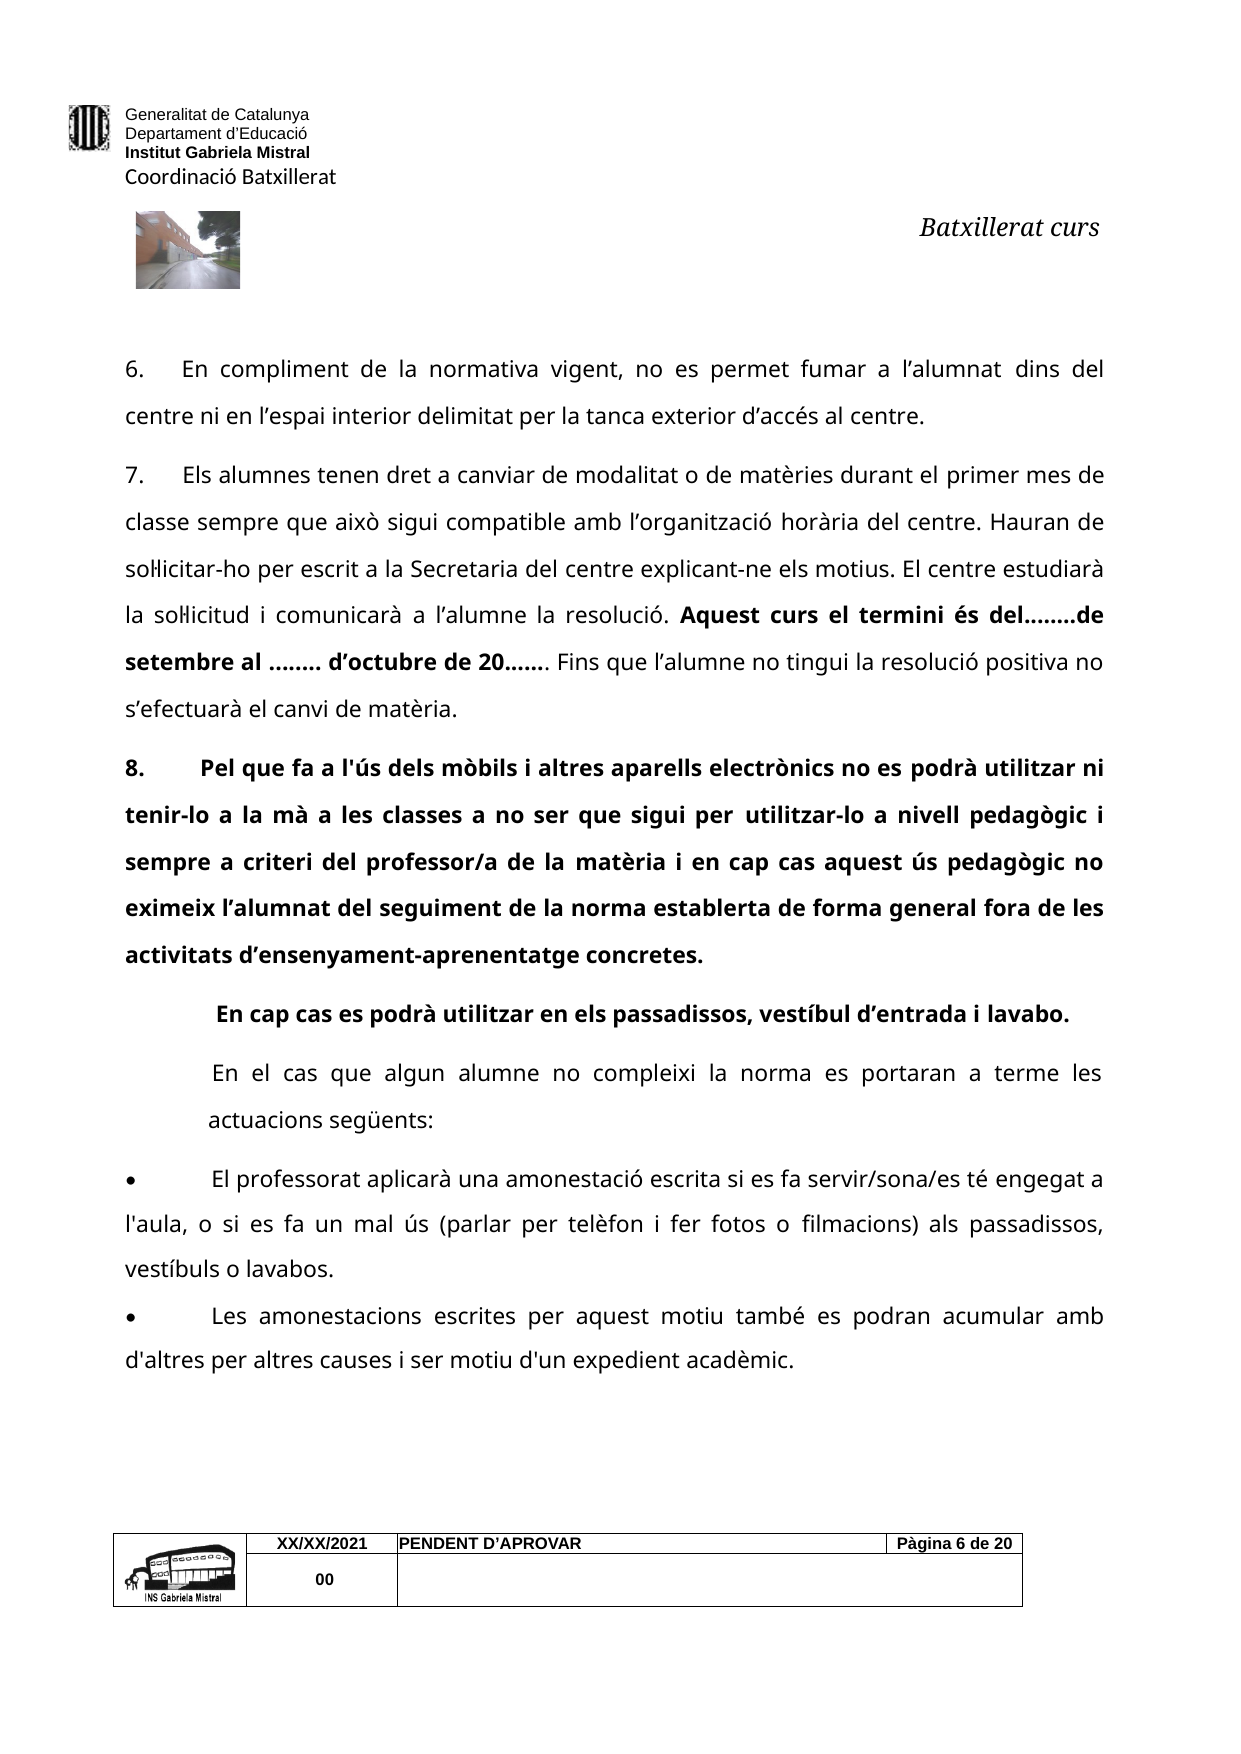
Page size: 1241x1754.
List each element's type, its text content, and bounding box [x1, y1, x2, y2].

text En el cas que algun alumne no compleixi la norma es portaran a terme les actuacions següents: [208, 1057, 1103, 1135]
list Els alumnes tenen dret a canviar de modalitat o de matèries durant el primer mes de classe sempre que això sigui compatible amb l’organització horària del centre. Hauran de sol·licitar-ho per escrit a la Secretaria del centre explicant-ne els motius. El centre estudiarà la sol·licitud i comunicarà a l’alumne la resolució. Aquest curs el termini és del........de setembre al ........ d’octubre de 20....... Fins que l’alumne no tingui la resolució positiva no s’efectuarà el canvi de matèria. [125, 459, 1105, 724]
list En compliment de la normativa vigent, no es permet fumar a l’alumnat dins del centre ni en l’espai interior delimitat per la tanca exterior d’accés al centre. [125, 353, 1104, 431]
text Batxillerat curs [125, 210, 1103, 244]
text En cap cas es podrà utilitzar en els passadissos, vestíbul d’entrada i lavabo. [208, 998, 1103, 1029]
list Pel que fa a l'ús dels mòbils i altres aparells electrònics no es podrà utilitzar ni tenir-lo a la mà a les classes a no ser que sigui per utilitzar-lo a nivell pedagògic i sempre a criteri del professor/a de la matèria i en cap cas aquest ús pedagògic no eximeix l’alumnat del seguiment de la norma establerta de forma general fora de les activitats d’ensenyament-aprenentatge concretes. [125, 752, 1104, 970]
list Les amonestacions escrites per aquest motiu també es podran acumular amb d'altres per altres causes i ser motiu d'un expedient acadèmic. [125, 1300, 1104, 1375]
list El professorat aplicarà una amonestació escrita si es fa servir/sona/es té engegat a l'aula, o si es fa un mal ús (parlar per telèfon i fer fotos o filmacions) als passadissos, vestíbuls o lavabos. [125, 1163, 1104, 1284]
